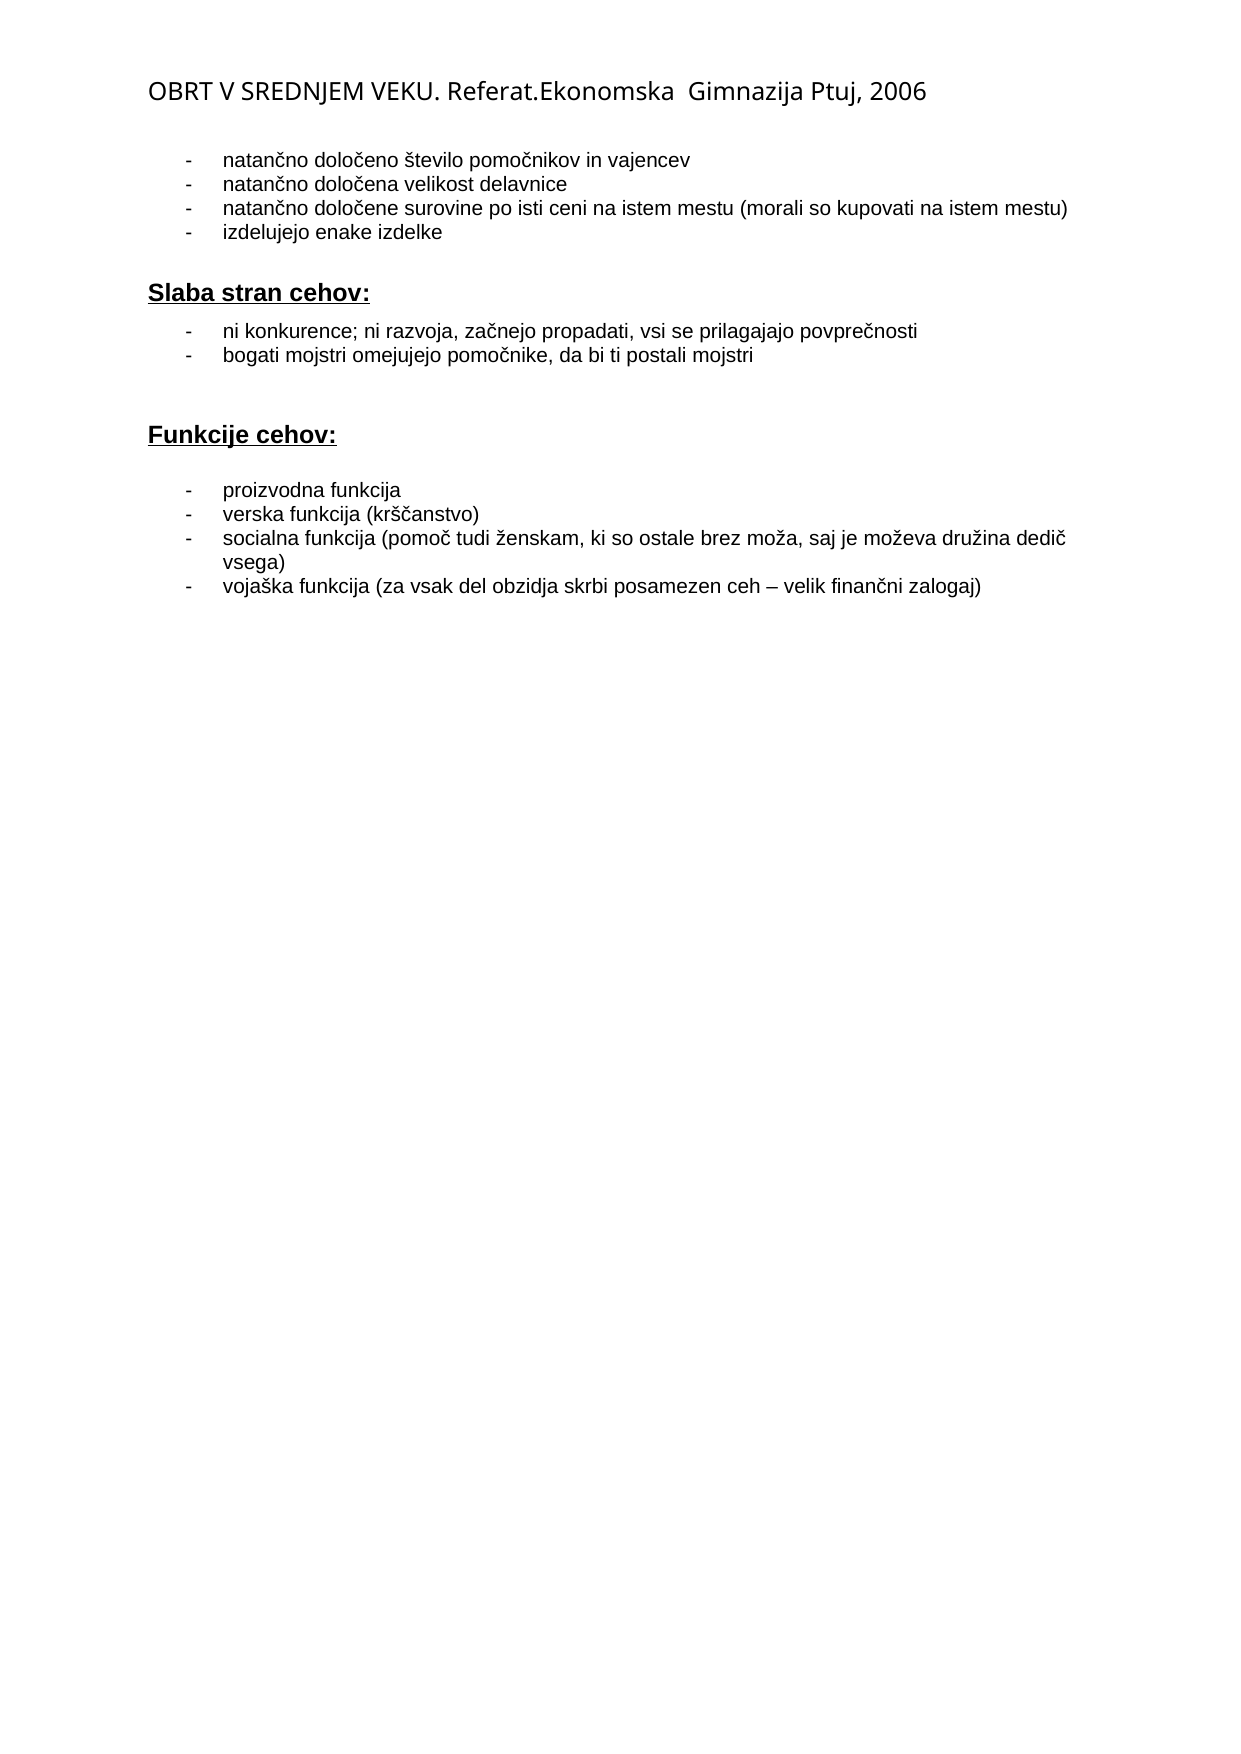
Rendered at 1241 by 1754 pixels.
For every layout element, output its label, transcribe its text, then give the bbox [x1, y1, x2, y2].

list natančno določeno število pomočnikov in vajencev [185, 148, 1092, 172]
list vojaška funkcija (za vsak del obzidja skrbi posamezen ceh – velik finančni zalogaj) [185, 574, 1092, 598]
list bogati mojstri omejujejo pomočnike, da bi ti postali mojstri [185, 343, 1092, 367]
list Slaba stran cehov: [148, 278, 1092, 307]
list natančno določena velikost delavnice [185, 172, 1092, 196]
list socialna funkcija (pomoč tudi ženskam, ki so ostale brez moža, saj je moževa družina dedič vsega) [185, 526, 1092, 574]
list natančno določene surovine po isti ceni na istem mestu (morali so kupovati na istem mestu) [185, 196, 1092, 219]
list proizvodna funkcija [185, 478, 1092, 502]
subtitle Funkcije cehov: [148, 420, 1092, 449]
list izdelujejo enake izdelke [185, 219, 1092, 243]
list verska funkcija (krščanstvo) [185, 502, 1092, 526]
list ni konkurence; ni razvoja, začnejo propadati, vsi se prilagajajo povprečnosti [185, 319, 1092, 343]
